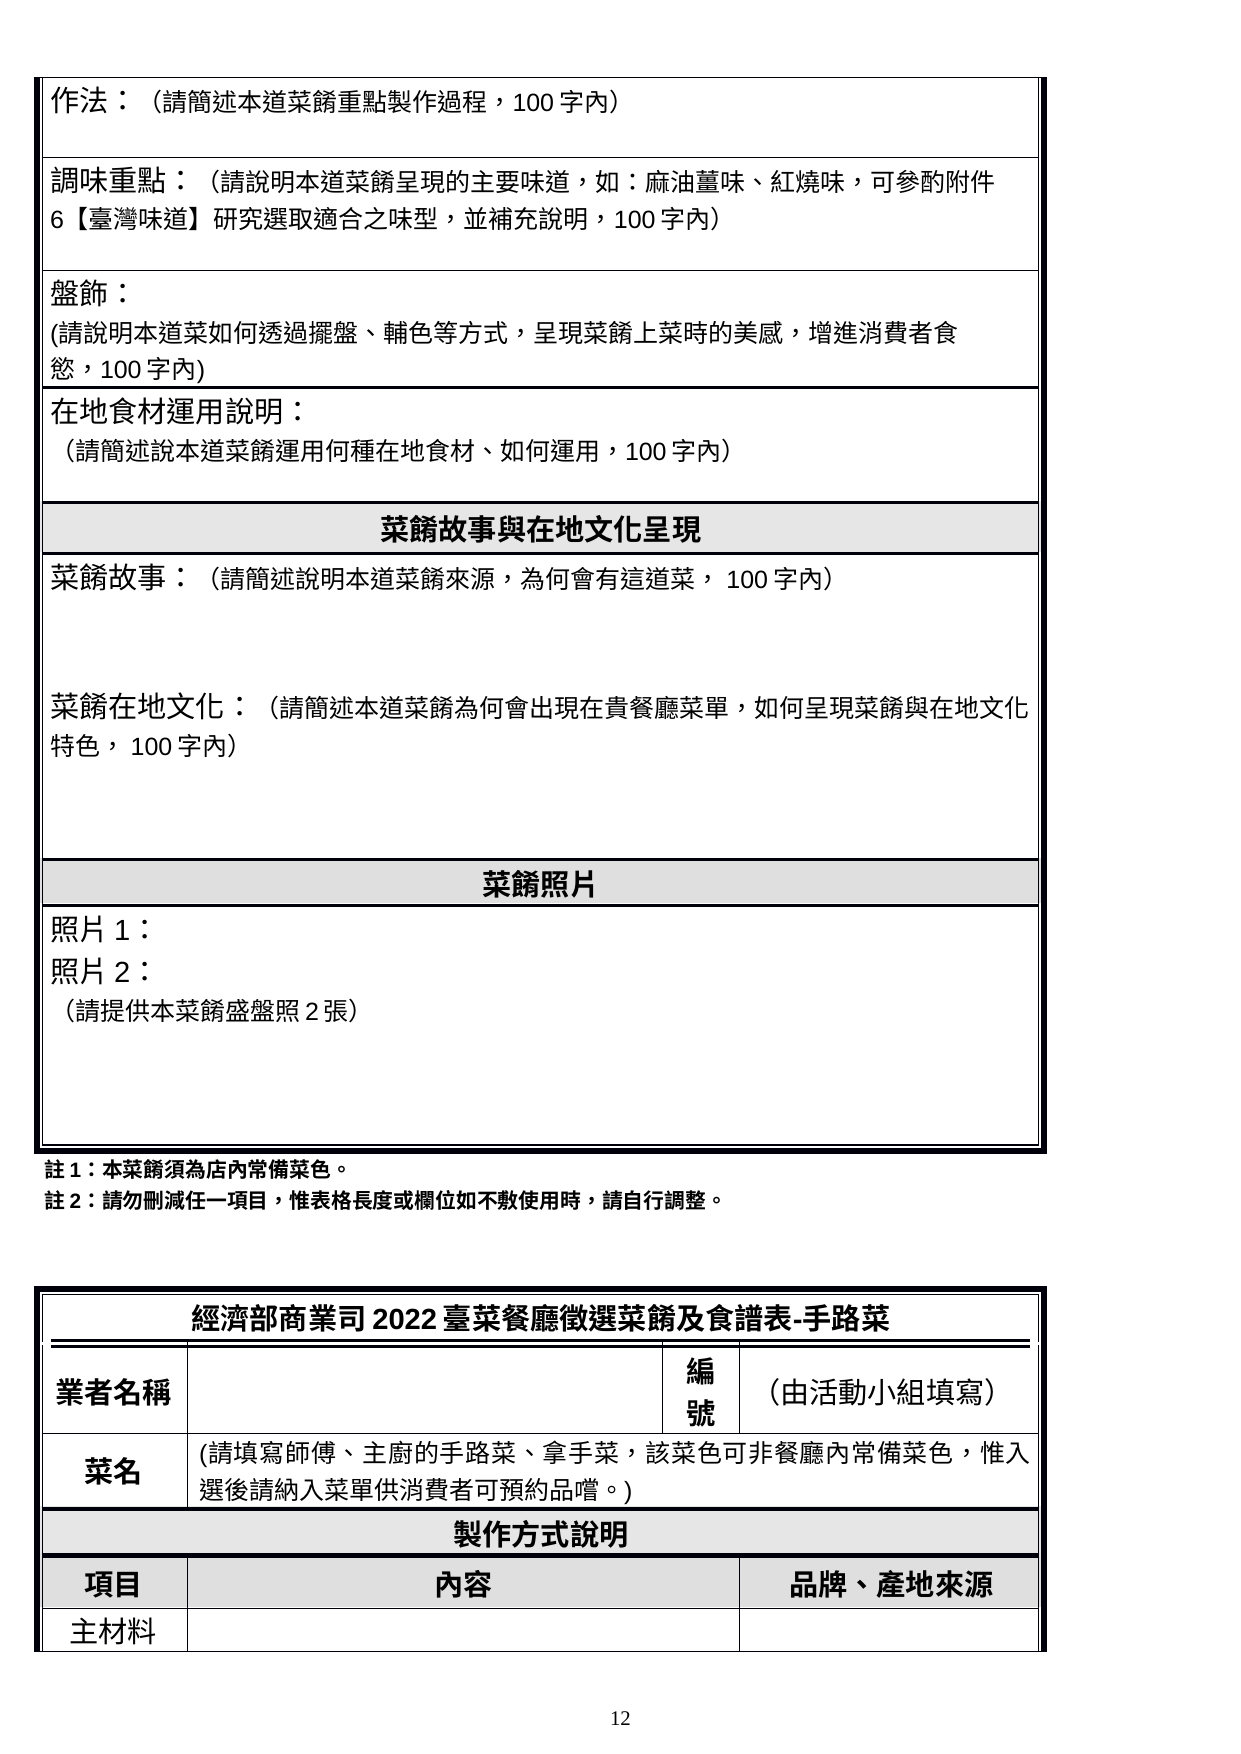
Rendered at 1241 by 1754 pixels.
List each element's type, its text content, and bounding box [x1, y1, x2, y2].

table_cell [740, 1609, 1038, 1651]
table_cell 照片1： 照片2： （請提供本菜餚盛盤照2張） [43, 907, 1038, 1144]
table_cell 菜名 [43, 1434, 187, 1506]
text 註2：請勿刪減任一項目，惟表格長度或欄位如不敷使用時，請自行調整。 [44, 1184, 1122, 1214]
table_cell 內容 [188, 1558, 739, 1607]
table_cell 作法：（請簡述本道菜餚重點製作過程，100字內） [43, 78, 1038, 157]
table_cell 業者名稱 [40, 1339, 187, 1433]
table_cell 製作方式說明 [43, 1511, 1038, 1553]
table_cell 項目 [43, 1558, 187, 1607]
table_cell 在地食材運用說明： （請簡述說本道菜餚運用何種在地食材、如何運用，100字內） [43, 389, 1038, 501]
table_header 經濟部商業司2022臺菜餐廳徵選菜餚及食譜表-手路菜 [43, 1295, 1038, 1339]
table_cell 菜餚照片 [43, 861, 1038, 903]
table_cell (請填寫師傅、主廚的手路菜、拿手菜，該菜色可非餐廳內常備菜色，惟入選後請納入菜單供消費者可預約品嚐。) [188, 1434, 1038, 1506]
table_cell 菜餚故事與在地文化呈現 [43, 504, 1038, 552]
table_cell [188, 1609, 739, 1651]
table_cell （由活動小組填寫） [740, 1339, 1041, 1433]
table_cell 菜餚故事：（請簡述說明本道菜餚來源，為何會有這道菜， 100字內） 菜餚在地文化：（請簡述本道菜餚為何會出現在貴餐廳菜單，如何呈現菜餚與在地文化特色， 100字內） [43, 555, 1038, 858]
table_cell 主材料 [43, 1609, 187, 1651]
table_cell 編號 [663, 1348, 739, 1433]
table_cell [188, 1348, 662, 1433]
table_cell 調味重點：（請說明本道菜餚呈現的主要味道，如：麻油薑味、紅燒味，可參酌附件6【臺灣味道】研究選取適合之味型，並補充說明，100字內） [43, 158, 1038, 270]
table_cell 盤飾： (請說明本道菜如何透過擺盤、輔色等方式，呈現菜餚上菜時的美感，增進消費者食慾，100字內) [43, 271, 1038, 386]
table_cell 品牌、產地來源 [740, 1558, 1038, 1607]
text 註1：本菜餚須為店內常備菜色。 [44, 1154, 1122, 1184]
